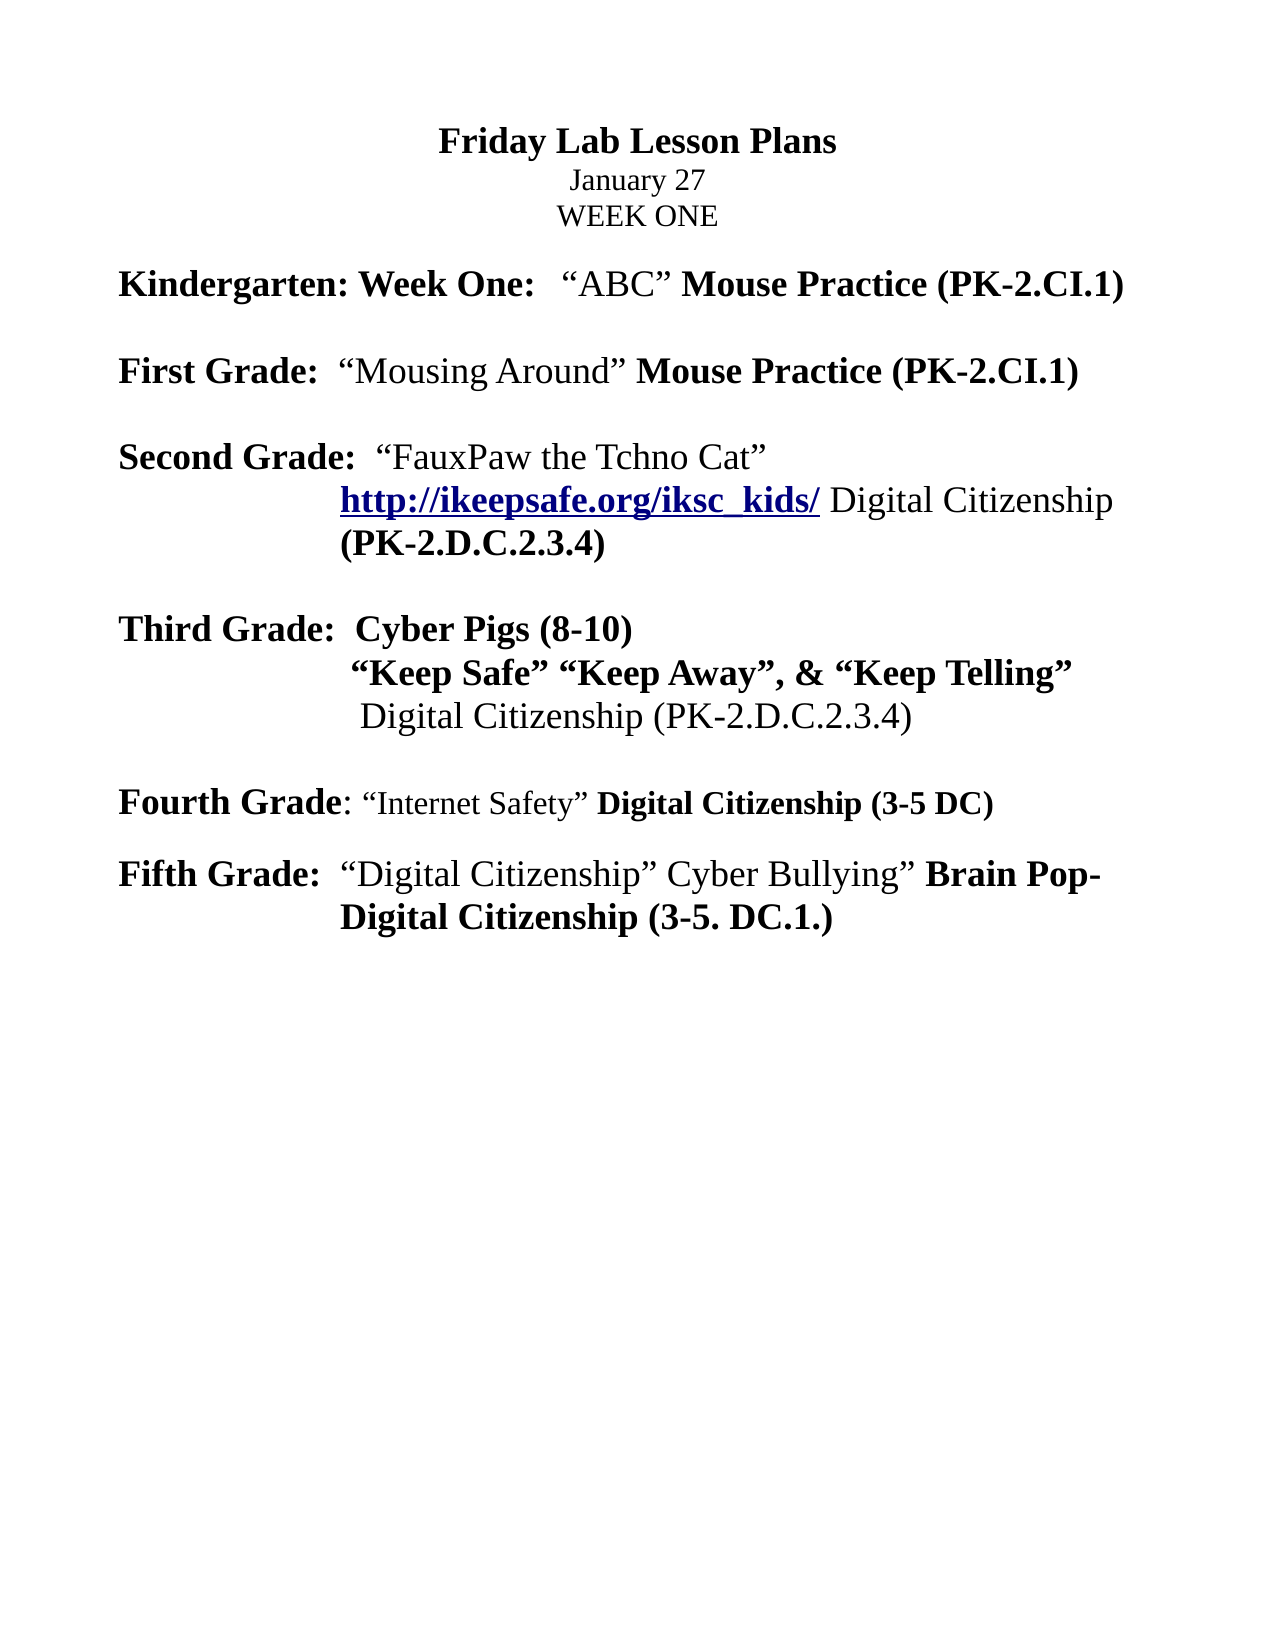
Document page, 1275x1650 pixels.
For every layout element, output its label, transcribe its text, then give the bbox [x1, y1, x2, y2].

text Third Grade: Cyber Pigs (8-10) [118, 607, 1157, 650]
text Fifth Grade: “Digital Citizenship” Cyber Bullying” Brain Pop- Digital Citizenship (3-5. DC.1.) [118, 851, 1157, 937]
text Friday Lab Lesson Plans [118, 118, 1157, 161]
text Digital Citizenship (PK-2.D.C.2.3.4) [118, 693, 1157, 736]
text Kindergarten: Week One: “ABC” Mouse Practice (PK-2.CI.1) [118, 262, 1157, 305]
subtitle Fourth Grade: “Internet Safety” Digital Citizenship (3-5 DC) [118, 779, 1157, 822]
text Second Grade: “FauxPaw the Tchno Cat” http://ikeepsafe.org/iksc_kids/ Digital Citizenship (PK-2.D.C.2.3.4) [118, 434, 1157, 564]
text WEEK ONE [118, 197, 1157, 233]
text First Grade: “Mousing Around” Mouse Practice (PK-2.CI.1) [118, 348, 1157, 391]
text “Keep Safe” “Keep Away”, & “Keep Telling” [118, 650, 1157, 693]
text January 27 [118, 161, 1157, 197]
